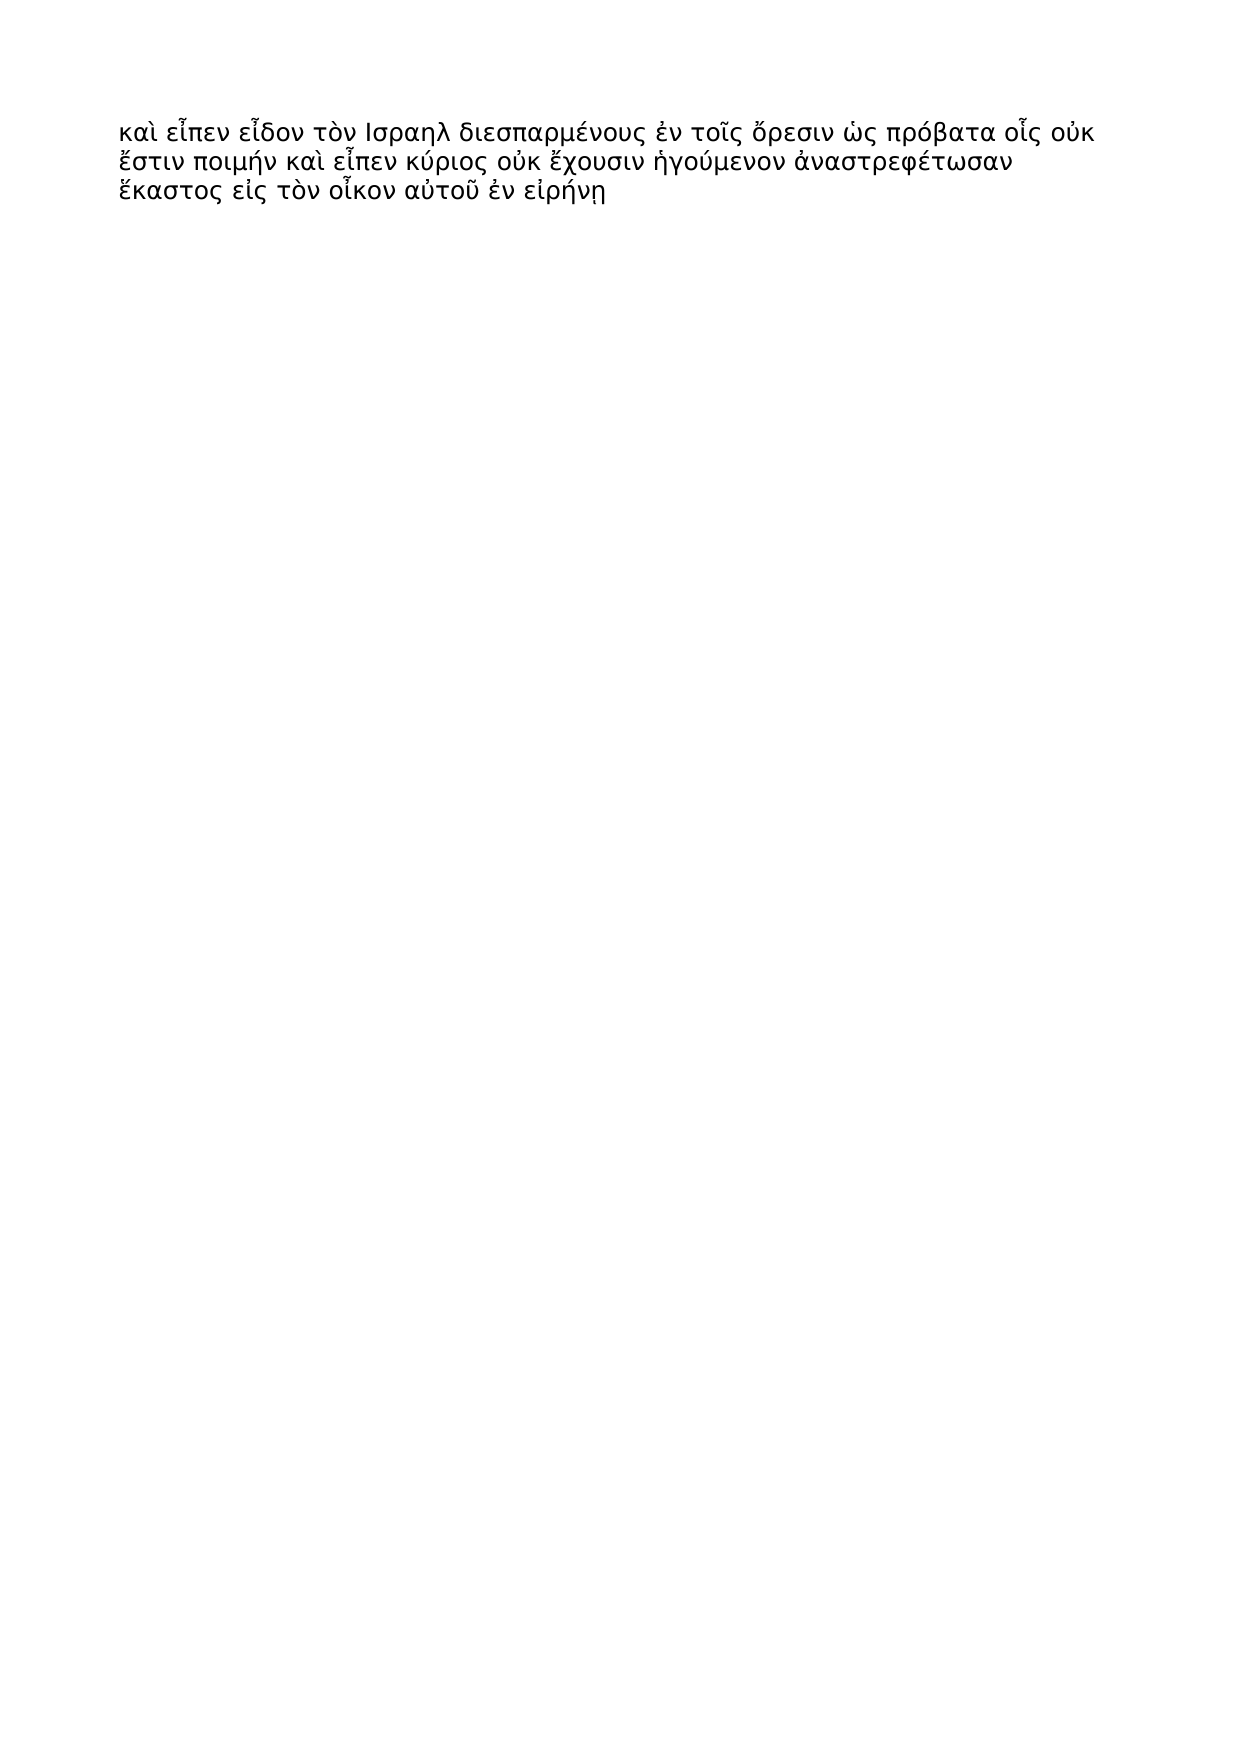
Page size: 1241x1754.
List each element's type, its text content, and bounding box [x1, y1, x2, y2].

text καὶ εἶπεν εἶδον τὸν Ισραηλ διεσπαρμένους ἐν τοῖς ὄρεσιν ὡς πρόβατα οἷς οὐκ ἔστιν ποιμήν καὶ εἶπεν κύριος οὐκ ἔχουσιν ἡγούμενον ἀναστρεφέτωσαν ἕκαστος εἰς τὸν οἶκον αὐτοῦ ἐν εἰρήνῃ [118, 118, 1122, 206]
